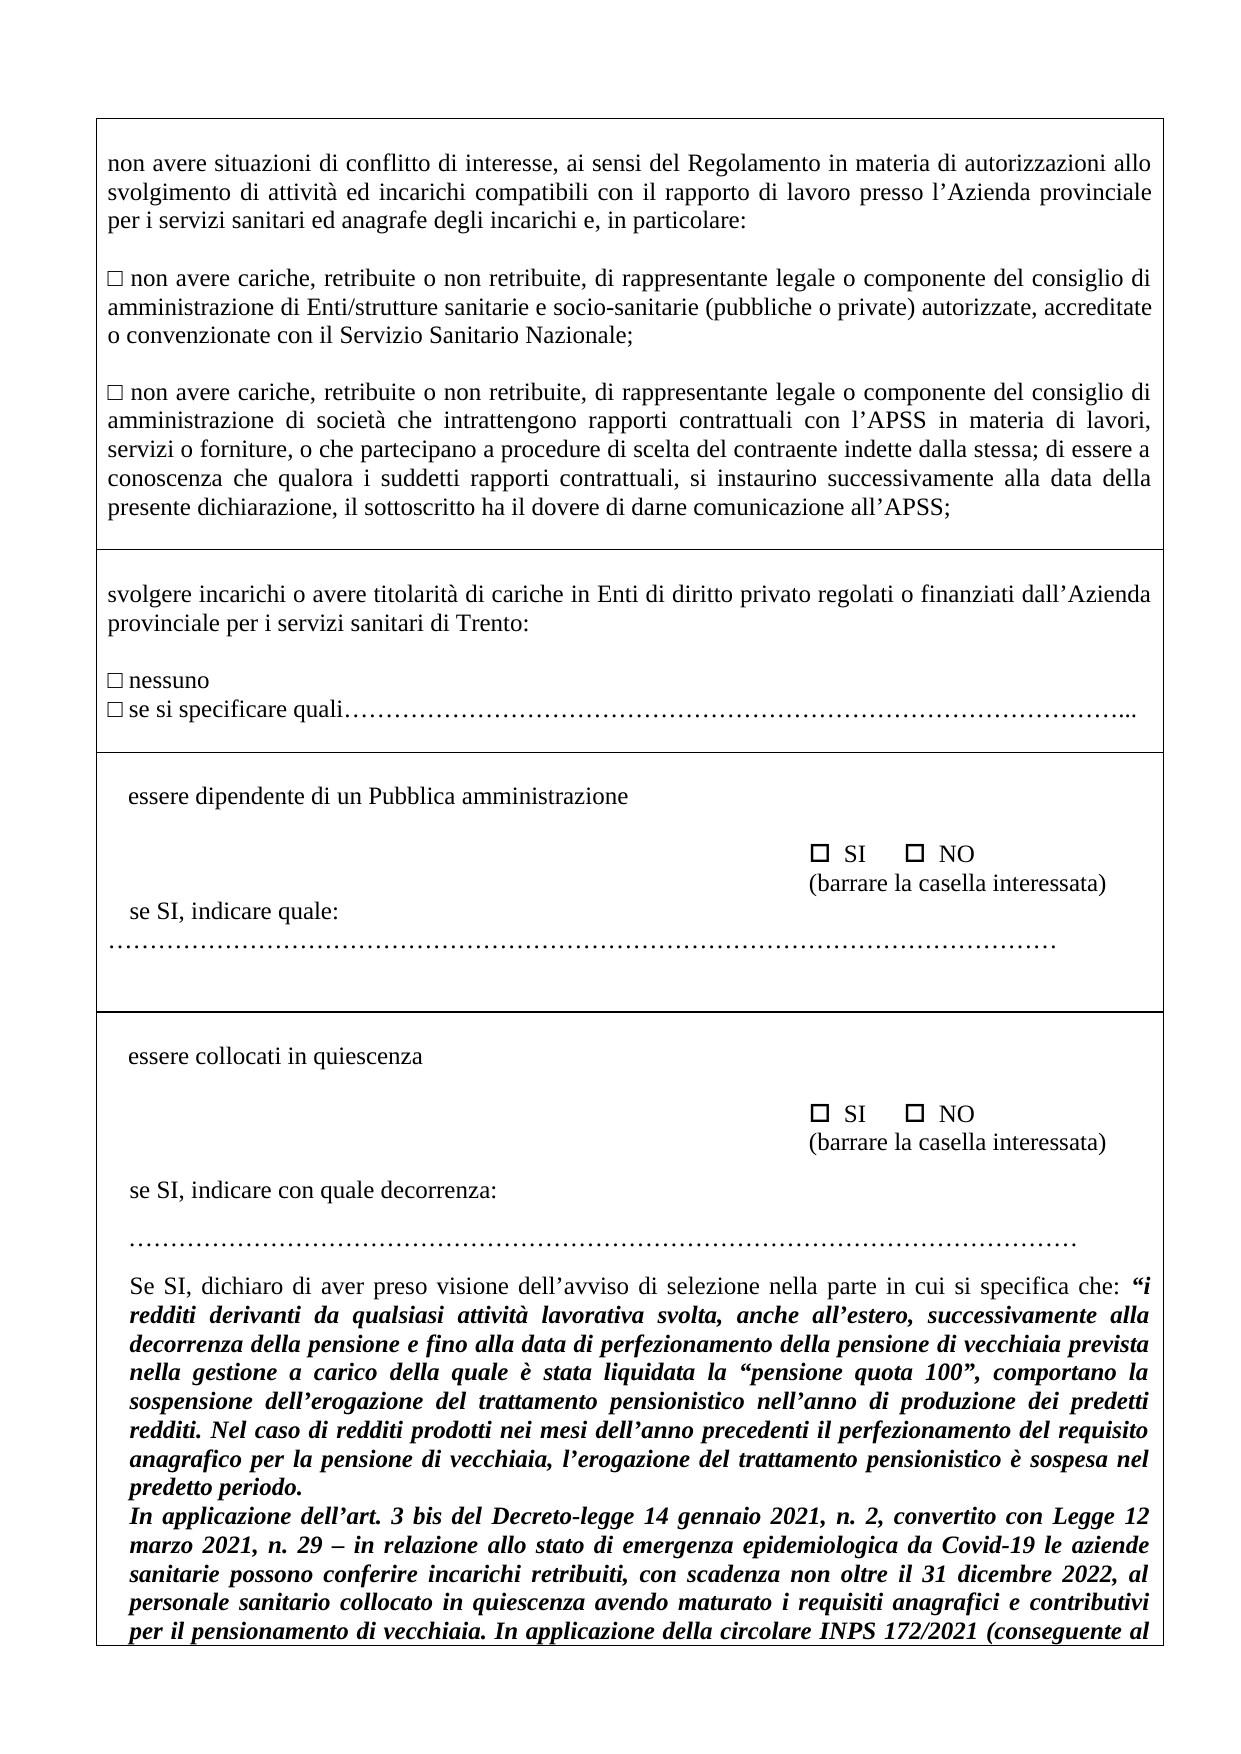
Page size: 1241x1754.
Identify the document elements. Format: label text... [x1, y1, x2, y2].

table_cell [73, 118, 96, 549]
table_cell essere dipendente di un Pubblica amministrazione  SI  NO (barrare la casella interessata) se SI, indicare quale: …………………………………………………………………………………………………… [97, 753, 1163, 1011]
table_cell [73, 752, 96, 1011]
table_cell svolgere incarichi o avere titolarità di cariche in Enti di diritto privato regolati o finanziati dall’Azienda provinciale per i servizi sanitari di Trento: □ nessuno □ se si specificare quali…………………………………………………………………………………... [97, 550, 1163, 752]
table_cell [73, 549, 96, 752]
table_cell [73, 1011, 96, 1645]
table_cell essere collocati in quiescenza  SI  NO (barrare la casella interessata) se SI, indicare con quale decorrenza: …………………………………………………………………………………………………… Se SI, dichiaro di aver preso visione dell’avviso di selezione nella parte in cui si specifica che: “i redditi derivanti da qualsiasi attività lavorativa svolta, anche all’estero, successivamente alla decorrenza della pensione e fino alla data di perfezionamento della pensione di vecchiaia prevista nella gestione a carico della quale è stata liquidata la “pensione quota 100”, comportano la sospensione dell’erogazione del trattamento pensionistico nell’anno di produzione dei predetti redditi. Nel caso di redditi prodotti nei mesi dell’anno precedenti il perfezionamento del requisito anagrafico per la pensione di vecchiaia, l’erogazione del trattamento pensionistico è sospesa nel predetto periodo. In applicazione dell’art. 3 bis del Decreto-legge 14 gennaio 2021, n. 2, convertito con Legge 12 marzo 2021, n. 29 – in relazione allo stato di emergenza epidemiologica da Covid-19 le aziende sanitarie possono conferire incarichi retribuiti, con scadenza non oltre il 31 dicembre 2022, al personale sanitario collocato in quiescenza avendo maturato i requisiti anagrafici e contributivi per il pensionamento di vecchiaia. In applicazione della circolare INPS 172/2021 (conseguente al [97, 1013, 1163, 1645]
table_cell non avere situazioni di conflitto di interesse, ai sensi del Regolamento in materia di autorizzazioni allo svolgimento di attività ed incarichi compatibili con il rapporto di lavoro presso l’Azienda provinciale per i servizi sanitari ed anagrafe degli incarichi e, in particolare: □ non avere cariche, retribuite o non retribuite, di rappresentante legale o componente del consiglio di amministrazione di Enti/strutture sanitarie e socio-sanitarie (pubbliche o private) autorizzate, accreditate o convenzionate con il Servizio Sanitario Nazionale; □ non avere cariche, retribuite o non retribuite, di rappresentante legale o componente del consiglio di amministrazione di società che intrattengono rapporti contrattuali con l’APSS in materia di lavori, servizi o forniture, o che partecipano a procedure di scelta del contraente indette dalla stessa; di essere a conoscenza che qualora i suddetti rapporti contrattuali, si instaurino successivamente alla data della presente dichiarazione, il sottoscritto ha il dovere di darne comunicazione all’APSS; [97, 119, 1163, 549]
